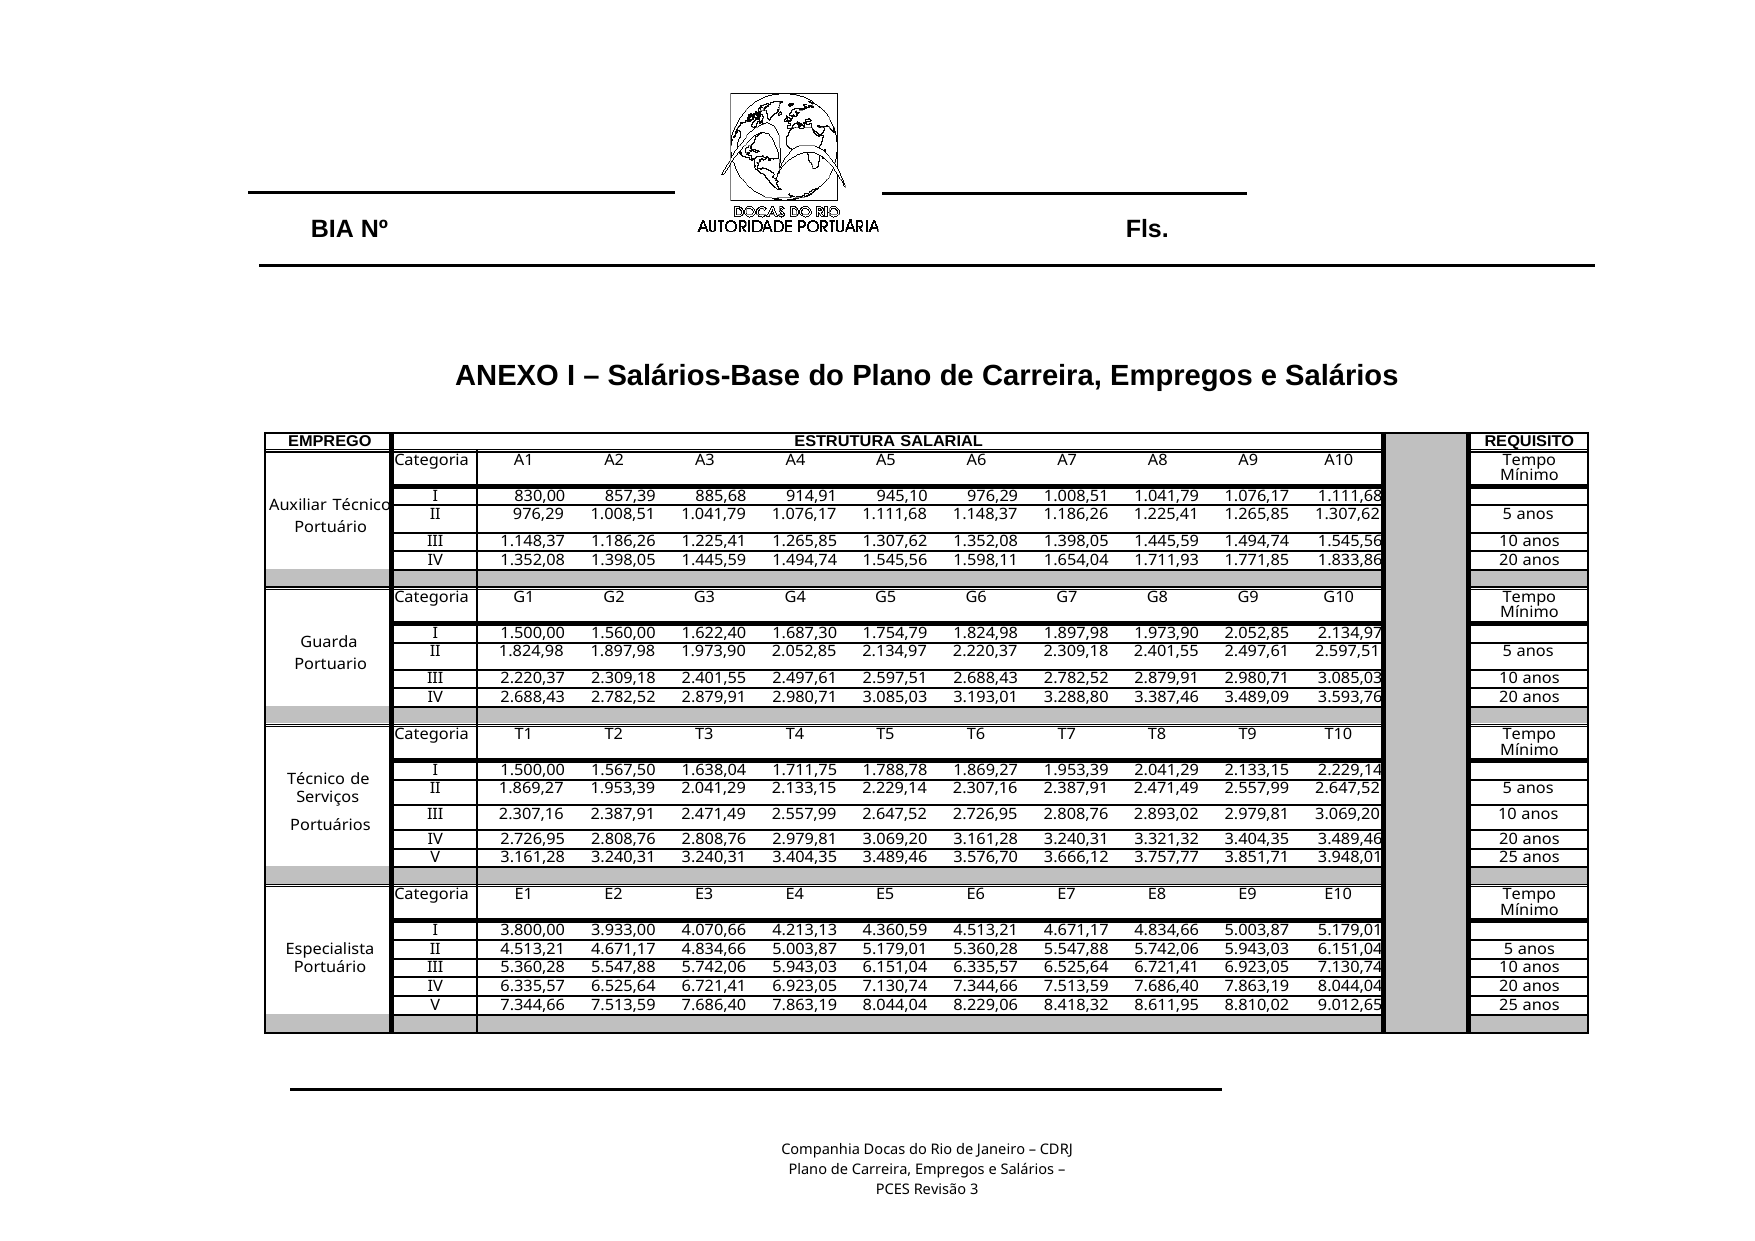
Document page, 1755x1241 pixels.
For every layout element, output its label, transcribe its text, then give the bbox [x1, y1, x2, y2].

table_cell III [394, 806, 476, 829]
table_cell 2.471,49 [668, 806, 758, 829]
table_cell 6.335,57 [939, 960, 1030, 976]
table_cell 1.148,37 [478, 534, 577, 550]
table_cell [1471, 708, 1587, 723]
table_cell 2.597,51 [1302, 644, 1381, 668]
table_cell 3.666,12 [1030, 850, 1121, 866]
table_cell 5.547,88 [577, 960, 667, 976]
table_cell 2.309,18 [1030, 644, 1121, 668]
table_cell 6.335,57 [478, 978, 577, 995]
table_cell 2.980,71 [1211, 671, 1302, 687]
table_cell 6.151,04 [1302, 941, 1381, 957]
table_cell 2.782,52 [577, 689, 667, 706]
table_cell 1.973,90 [668, 644, 758, 668]
table_cell 3.240,31 [1030, 831, 1121, 847]
table_cell 5.179,01 [849, 941, 939, 957]
table_cell 1.148,37 [939, 506, 1030, 531]
table_cell I [394, 763, 476, 778]
table_cell [478, 571, 1381, 586]
table_cell G10 [1302, 590, 1381, 621]
table_cell 914,91 [758, 489, 849, 504]
table_cell 7.686,40 [1121, 978, 1211, 995]
table_cell [1471, 868, 1587, 884]
table_cell III [394, 960, 476, 976]
table_header REQUISITO [1471, 434, 1587, 449]
table_cell 8.229,06 [939, 997, 1030, 1014]
table_cell 3.085,03 [849, 689, 939, 706]
table_cell 1.008,51 [577, 506, 667, 531]
table_cell 7.344,66 [478, 997, 577, 1014]
table_cell Portuários [266, 811, 389, 847]
table_cell 2.041,29 [1121, 763, 1211, 778]
table_cell 1.560,00 [577, 626, 667, 641]
table_cell 6.721,41 [1121, 960, 1211, 976]
table_cell 7.513,59 [1030, 978, 1121, 995]
table_cell IV [394, 552, 476, 569]
table_cell 2.220,37 [939, 644, 1030, 668]
table_cell [266, 569, 389, 586]
table_cell 10 anos [1471, 534, 1587, 550]
table_cell 25 anos [1471, 850, 1587, 866]
table_cell II [394, 941, 476, 957]
table_cell 5.742,06 [1121, 941, 1211, 957]
table_cell E5 [849, 887, 939, 918]
table_cell 1.445,59 [668, 552, 758, 569]
table_cell 2.134,97 [1302, 626, 1381, 641]
table_cell 976,29 [478, 506, 577, 531]
table_cell 20 anos [1471, 552, 1587, 569]
table_cell 2.307,16 [478, 806, 577, 829]
table_cell I [394, 626, 476, 641]
table_cell 3.489,46 [849, 850, 939, 866]
table_cell E3 [668, 887, 758, 918]
table_cell 1.352,08 [939, 534, 1030, 550]
table_cell 2.052,85 [758, 644, 849, 668]
table_cell G9 [1211, 590, 1302, 621]
table_cell 1.869,27 [478, 781, 577, 804]
table_cell [394, 1016, 476, 1032]
table_cell G8 [1121, 590, 1211, 621]
table_cell 9.012,65 [1302, 997, 1381, 1014]
table_cell 2.401,55 [668, 671, 758, 687]
table_cell 1.041,79 [668, 506, 758, 531]
table_cell 5.179,01 [1302, 923, 1381, 939]
table_cell [266, 1014, 389, 1032]
table_cell 3.288,80 [1030, 689, 1121, 706]
table_cell V [394, 850, 476, 866]
table_cell Portuário [266, 958, 389, 976]
table_cell 1.654,04 [1030, 552, 1121, 569]
table_cell 2.688,43 [478, 689, 577, 706]
table_cell 1.897,98 [1030, 626, 1121, 641]
table_cell [1471, 571, 1587, 586]
table_cell Serviços [266, 788, 389, 811]
table_cell 2.387,91 [577, 806, 667, 829]
table_cell 5.547,88 [1030, 941, 1121, 957]
table_cell 1.041,79 [1121, 489, 1211, 504]
table_cell 2.471,49 [1121, 781, 1211, 804]
table_cell 5.742,06 [668, 960, 758, 976]
table_cell [1471, 763, 1587, 778]
table_cell 5 anos [1471, 644, 1587, 668]
table_cell 10 anos [1471, 671, 1587, 687]
table_cell 2.688,43 [939, 671, 1030, 687]
table_cell 6.525,64 [577, 978, 667, 995]
table_cell 1.687,30 [758, 626, 849, 641]
table_cell 5.943,03 [1211, 941, 1302, 957]
table_cell Tempo Mínimo [1471, 453, 1587, 484]
table_cell 3.161,28 [939, 831, 1030, 847]
table_cell T10 [1302, 727, 1381, 758]
table_cell Tempo Mínimo [1471, 887, 1587, 918]
table_cell 3.240,31 [668, 850, 758, 866]
table_cell 3.321,32 [1121, 831, 1211, 847]
table_cell [266, 550, 389, 569]
table_cell A10 [1302, 453, 1381, 484]
table_cell 1.398,05 [1030, 534, 1121, 550]
table_cell 2.387,91 [1030, 781, 1121, 804]
table_cell 5.360,28 [478, 960, 577, 976]
table_cell 1.225,41 [668, 534, 758, 550]
table_cell A8 [1121, 453, 1211, 484]
table_cell [266, 453, 389, 484]
table_cell 6.151,04 [849, 960, 939, 976]
table_cell 3.240,31 [577, 850, 667, 866]
table_cell 5.360,28 [939, 941, 1030, 957]
table_cell T2 [577, 727, 667, 758]
table_cell 2.133,15 [1211, 763, 1302, 778]
table_header [1386, 434, 1466, 1032]
table_cell [266, 590, 389, 621]
table_cell 1.111,68 [849, 506, 939, 531]
table_cell E4 [758, 887, 849, 918]
table_cell A5 [849, 453, 939, 484]
table_cell 2.557,99 [758, 806, 849, 829]
table_cell Técnico de [266, 758, 389, 787]
table_cell 4.070,66 [668, 923, 758, 939]
table_cell 2.309,18 [577, 671, 667, 687]
table_cell 1.545,56 [849, 552, 939, 569]
table_cell 1.754,79 [849, 626, 939, 641]
table_cell 5 anos [1471, 941, 1587, 957]
table_cell 2.879,91 [1121, 671, 1211, 687]
table_cell 5.943,03 [758, 960, 849, 976]
table_cell 3.069,20 [1302, 806, 1381, 829]
table_cell 3.489,09 [1211, 689, 1302, 706]
subtitle ANEXO I – Salários-Base do Plano de Carreira, Empregos e Salários [454, 358, 1399, 392]
table_cell 7.863,19 [1211, 978, 1302, 995]
table_cell 1.598,11 [939, 552, 1030, 569]
table_cell E7 [1030, 887, 1121, 918]
table_cell 10 anos [1471, 806, 1587, 829]
table_cell 4.671,17 [1030, 923, 1121, 939]
table_header ESTRUTURA SALARIAL [394, 434, 1381, 449]
table_cell A9 [1211, 453, 1302, 484]
table_cell 1.953,39 [577, 781, 667, 804]
table_cell 3.576,70 [939, 850, 1030, 866]
table_cell 1.186,26 [1030, 506, 1121, 531]
table_cell 1.545,56 [1302, 534, 1381, 550]
table_header EMPREGO [266, 434, 389, 449]
table_cell G5 [849, 590, 939, 621]
table_cell Portuario [266, 651, 389, 687]
table_cell 1.186,26 [577, 534, 667, 550]
table_cell T8 [1121, 727, 1211, 758]
table_cell E2 [577, 887, 667, 918]
table_cell [266, 995, 389, 1014]
table_cell 1.897,98 [577, 644, 667, 668]
table_cell 4.360,59 [849, 923, 939, 939]
table_cell 1.953,39 [1030, 763, 1121, 778]
table_cell 4.834,66 [1121, 923, 1211, 939]
table_cell [266, 706, 389, 723]
table_cell E6 [939, 887, 1030, 918]
table_cell Tempo Mínimo [1471, 590, 1587, 621]
table_cell 1.307,62 [849, 534, 939, 550]
table_cell [266, 687, 389, 706]
text BIA Nº [311, 214, 1600, 243]
table_cell [478, 708, 1381, 723]
table_cell 4.834,66 [668, 941, 758, 957]
table_cell III [394, 534, 476, 550]
table_cell V [394, 997, 476, 1014]
table_cell 3.757,77 [1121, 850, 1211, 866]
table_cell Categoria [394, 590, 476, 621]
table_cell G4 [758, 590, 849, 621]
table_cell [266, 727, 389, 758]
table_cell Categoria [394, 887, 476, 918]
table_cell 1.445,59 [1121, 534, 1211, 550]
table_cell 945,10 [849, 489, 939, 504]
table_cell 2.052,85 [1211, 626, 1302, 641]
table_cell G2 [577, 590, 667, 621]
table_cell Categoria [394, 453, 476, 484]
table_cell 20 anos [1471, 689, 1587, 706]
table_cell Guarda [266, 621, 389, 651]
table_cell [478, 1016, 1381, 1032]
table_cell 1.833,86 [1302, 552, 1381, 569]
table_cell 2.597,51 [849, 671, 939, 687]
table_cell 4.513,21 [478, 941, 577, 957]
table_cell E10 [1302, 887, 1381, 918]
table_cell 2.647,52 [1302, 781, 1381, 804]
table_cell [266, 866, 389, 884]
table_cell 6.525,64 [1030, 960, 1121, 976]
table_cell 8.810,02 [1211, 997, 1302, 1014]
table_cell A3 [668, 453, 758, 484]
table_cell A7 [1030, 453, 1121, 484]
table_cell 2.557,99 [1211, 781, 1302, 804]
table_cell 857,39 [577, 489, 667, 504]
table_cell 8.044,04 [849, 997, 939, 1014]
table_cell [1471, 1016, 1587, 1032]
table_cell 7.513,59 [577, 997, 667, 1014]
text Companhia Docas do Rio de Janeiro – CDRJ Plano de Carreira, Empregos e Salários – PCES Revisão 3 [769, 1139, 1084, 1198]
table_cell 2.497,61 [758, 671, 849, 687]
table_cell 2.229,14 [849, 781, 939, 804]
table_cell T9 [1211, 727, 1302, 758]
table_cell 3.800,00 [478, 923, 577, 939]
table_cell T5 [849, 727, 939, 758]
table_cell 1.076,17 [1211, 489, 1302, 504]
table_cell 1.567,50 [577, 763, 667, 778]
table_cell [394, 708, 476, 723]
table_cell 2.893,02 [1121, 806, 1211, 829]
table_cell A4 [758, 453, 849, 484]
table_cell I [394, 923, 476, 939]
table_cell 5.003,87 [1211, 923, 1302, 939]
table_cell 2.041,29 [668, 781, 758, 804]
table_cell 8.044,04 [1302, 978, 1381, 995]
table_cell A1 [478, 453, 577, 484]
table_cell 3.933,00 [577, 923, 667, 939]
table_cell G6 [939, 590, 1030, 621]
table_cell 1.352,08 [478, 552, 577, 569]
table_cell 1.307,62 [1302, 506, 1381, 531]
table_cell 1.111,68 [1302, 489, 1381, 504]
table_cell 3.387,46 [1121, 689, 1211, 706]
table_cell 1.824,98 [478, 644, 577, 668]
table_cell T1 [478, 727, 577, 758]
table_cell 2.220,37 [478, 671, 577, 687]
table_cell 5.003,87 [758, 941, 849, 957]
table_cell 2.808,76 [577, 831, 667, 847]
table_cell 976,29 [939, 489, 1030, 504]
table_cell 2.134,97 [849, 644, 939, 668]
table_cell IV [394, 831, 476, 847]
table_cell 1.008,51 [1030, 489, 1121, 504]
table_cell [1471, 923, 1587, 939]
table_cell III [394, 671, 476, 687]
table_cell Categoria [394, 727, 476, 758]
table_cell 3.069,20 [849, 831, 939, 847]
table_cell 5 anos [1471, 781, 1587, 804]
table_cell 1.973,90 [1121, 626, 1211, 641]
table_cell 5 anos [1471, 506, 1587, 531]
table_cell 7.130,74 [849, 978, 939, 995]
table_cell 3.161,28 [478, 850, 577, 866]
table_cell 8.418,32 [1030, 997, 1121, 1014]
table_cell 2.497,61 [1211, 644, 1302, 668]
table_cell 1.494,74 [1211, 534, 1302, 550]
table_cell [266, 976, 389, 995]
table_cell 8.611,95 [1121, 997, 1211, 1014]
table_cell 2.979,81 [758, 831, 849, 847]
table_cell [266, 887, 389, 918]
table_cell 7.686,40 [668, 997, 758, 1014]
table_cell 1.500,00 [478, 763, 577, 778]
table_cell 2.980,71 [758, 689, 849, 706]
table_cell [266, 918, 389, 939]
table_cell 2.782,52 [1030, 671, 1121, 687]
table_cell 3.085,03 [1302, 671, 1381, 687]
table_cell T3 [668, 727, 758, 758]
table_cell 20 anos [1471, 978, 1587, 995]
table_cell 4.671,17 [577, 941, 667, 957]
table_cell E1 [478, 887, 577, 918]
table_cell T7 [1030, 727, 1121, 758]
table_cell 1.225,41 [1121, 506, 1211, 531]
table_cell 25 anos [1471, 997, 1587, 1014]
table_cell [478, 868, 1381, 884]
table_cell II [394, 644, 476, 668]
table_cell II [394, 506, 476, 531]
table_cell E9 [1211, 887, 1302, 918]
table_cell 10 anos [1471, 960, 1587, 976]
table_cell 6.923,05 [1211, 960, 1302, 976]
table_cell 1.398,05 [577, 552, 667, 569]
table_cell 2.726,95 [478, 831, 577, 847]
table_cell G7 [1030, 590, 1121, 621]
table_cell 1.788,78 [849, 763, 939, 778]
table_cell 7.863,19 [758, 997, 849, 1014]
table_cell 3.404,35 [758, 850, 849, 866]
table_cell 1.711,93 [1121, 552, 1211, 569]
table_cell 1.622,40 [668, 626, 758, 641]
table_cell 2.307,16 [939, 781, 1030, 804]
table_cell E8 [1121, 887, 1211, 918]
table_cell 3.193,01 [939, 689, 1030, 706]
table_cell [1471, 489, 1587, 504]
table_cell IV [394, 978, 476, 995]
table_cell [394, 571, 476, 586]
table_cell 4.513,21 [939, 923, 1030, 939]
table_cell 4.213,13 [758, 923, 849, 939]
table_cell 3.851,71 [1211, 850, 1302, 866]
table_cell 1.869,27 [939, 763, 1030, 778]
table_cell T6 [939, 727, 1030, 758]
table_cell G3 [668, 590, 758, 621]
table_cell 1.265,85 [758, 534, 849, 550]
table_cell I [394, 489, 476, 504]
table_cell 830,00 [478, 489, 577, 504]
table_cell [394, 868, 476, 884]
table_cell IV [394, 689, 476, 706]
table_cell 2.879,91 [668, 689, 758, 706]
table_cell 1.771,85 [1211, 552, 1302, 569]
table_cell 7.130,74 [1302, 960, 1381, 976]
table_cell II [394, 781, 476, 804]
table_cell 1.638,04 [668, 763, 758, 778]
table_cell A2 [577, 453, 667, 484]
table_cell 1.076,17 [758, 506, 849, 531]
table_cell 1.711,75 [758, 763, 849, 778]
table_cell G1 [478, 590, 577, 621]
table_cell 1.265,85 [1211, 506, 1302, 531]
table_cell 2.808,76 [668, 831, 758, 847]
table_cell 2.647,52 [849, 806, 939, 829]
table_cell 6.721,41 [668, 978, 758, 995]
table_cell 2.808,76 [1030, 806, 1121, 829]
table_cell 3.948,01 [1302, 850, 1381, 866]
table_cell 1.494,74 [758, 552, 849, 569]
table_cell 3.404,35 [1211, 831, 1302, 847]
table_cell [1471, 626, 1587, 641]
table_cell Tempo Mínimo [1471, 727, 1587, 758]
table_cell 6.923,05 [758, 978, 849, 995]
table_cell 3.489,46 [1302, 831, 1381, 847]
table_cell 20 anos [1471, 831, 1587, 847]
table_cell [266, 848, 389, 866]
table_cell 7.344,66 [939, 978, 1030, 995]
table_cell 885,68 [668, 489, 758, 504]
table_cell A6 [939, 453, 1030, 484]
table_cell Especialista [266, 939, 389, 957]
table_cell 2.979,81 [1211, 806, 1302, 829]
table_cell 3.593,76 [1302, 689, 1381, 706]
table_cell 1.500,00 [478, 626, 577, 641]
table_cell T4 [758, 727, 849, 758]
table_cell Auxiliar Técnico [266, 484, 389, 513]
table_cell 2.133,15 [758, 781, 849, 804]
table_cell Portuário [266, 514, 389, 550]
table_cell 1.824,98 [939, 626, 1030, 641]
table_cell 2.229,14 [1302, 763, 1381, 778]
table_cell 2.401,55 [1121, 644, 1211, 668]
table_cell 2.726,95 [939, 806, 1030, 829]
